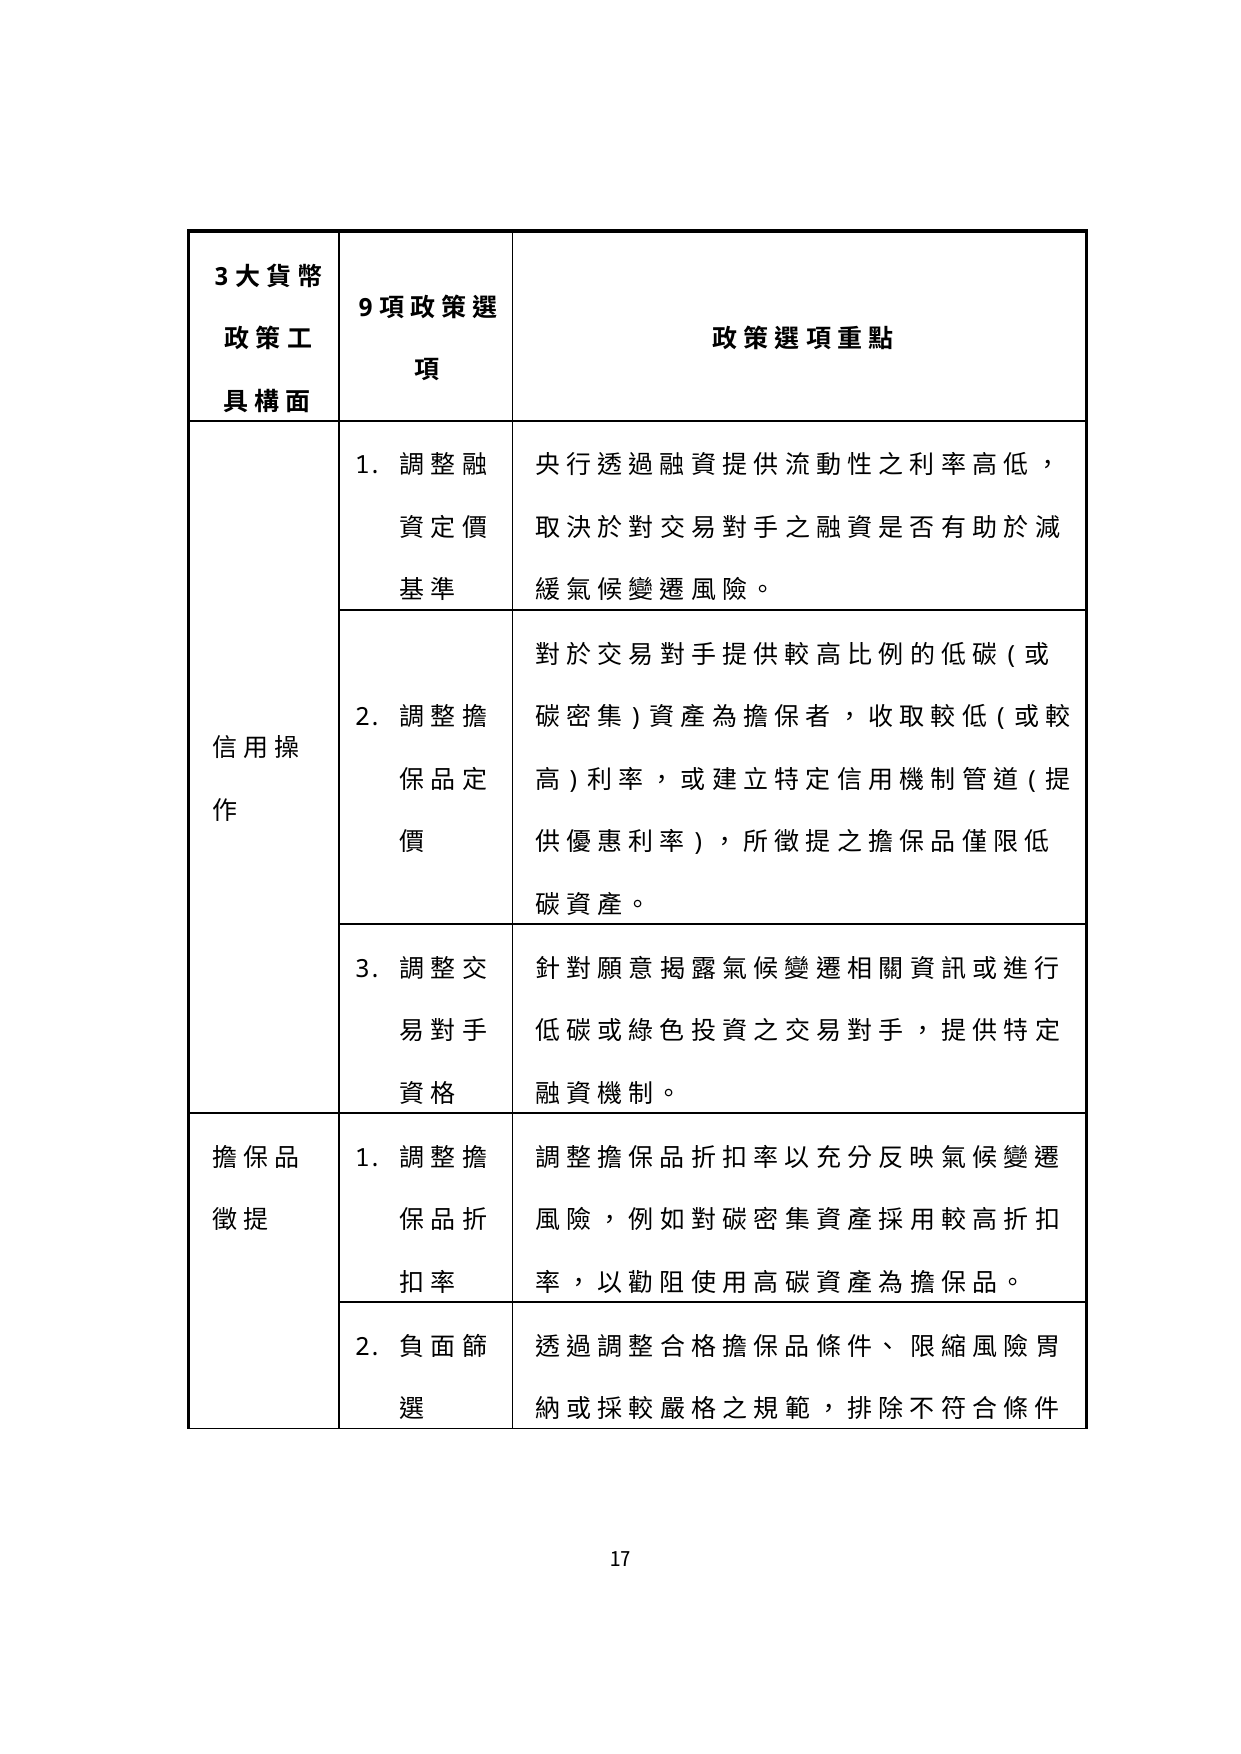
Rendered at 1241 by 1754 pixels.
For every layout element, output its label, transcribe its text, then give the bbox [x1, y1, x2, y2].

table_cell 央行透過融資提供流動性之利率高低，取決於對交易對手之融資是否有助於減緩氣候變遷風險。 [513, 422, 1085, 609]
table_cell 針對願意揭露氣候變遷相關資訊或進行低碳或綠色投資之交易對手，提供特定融資機制。 [513, 925, 1085, 1112]
table_cell 調整擔保品折扣率以充分反映氣候變遷風險，例如對碳密集資產採用較高折扣率，以勸阻使用高碳資產為擔保品。 [513, 1114, 1085, 1301]
table_header 9項政策選項 [340, 233, 512, 420]
table_header 3大貨幣政策工具構面 [190, 233, 338, 420]
table_cell 擔保品徵提 [190, 1114, 338, 1428]
table_cell 調整擔保品定價 [340, 611, 512, 923]
table_cell 調整擔保品折扣率 [340, 1114, 512, 1301]
table_cell 對於交易對手提供較高比例的低碳(或碳密集)資產為擔保者，收取較低(或較高)利率，或建立特定信用機制管道(提供優惠利率)，所徵提之擔保品僅限低碳資產。 [513, 611, 1085, 923]
table_cell 信用操作 [190, 422, 338, 1112]
table_cell 負面篩選 [340, 1303, 512, 1428]
table_cell 調整交易對手資格 [340, 925, 512, 1112]
table_cell 調整融資定價基準 [340, 422, 512, 609]
table_header 政策選項重點 [513, 233, 1085, 420]
table_cell 透過調整合格擔保品條件、限縮風險胃納或採較嚴格之規範，排除不符合條件 [513, 1303, 1085, 1428]
